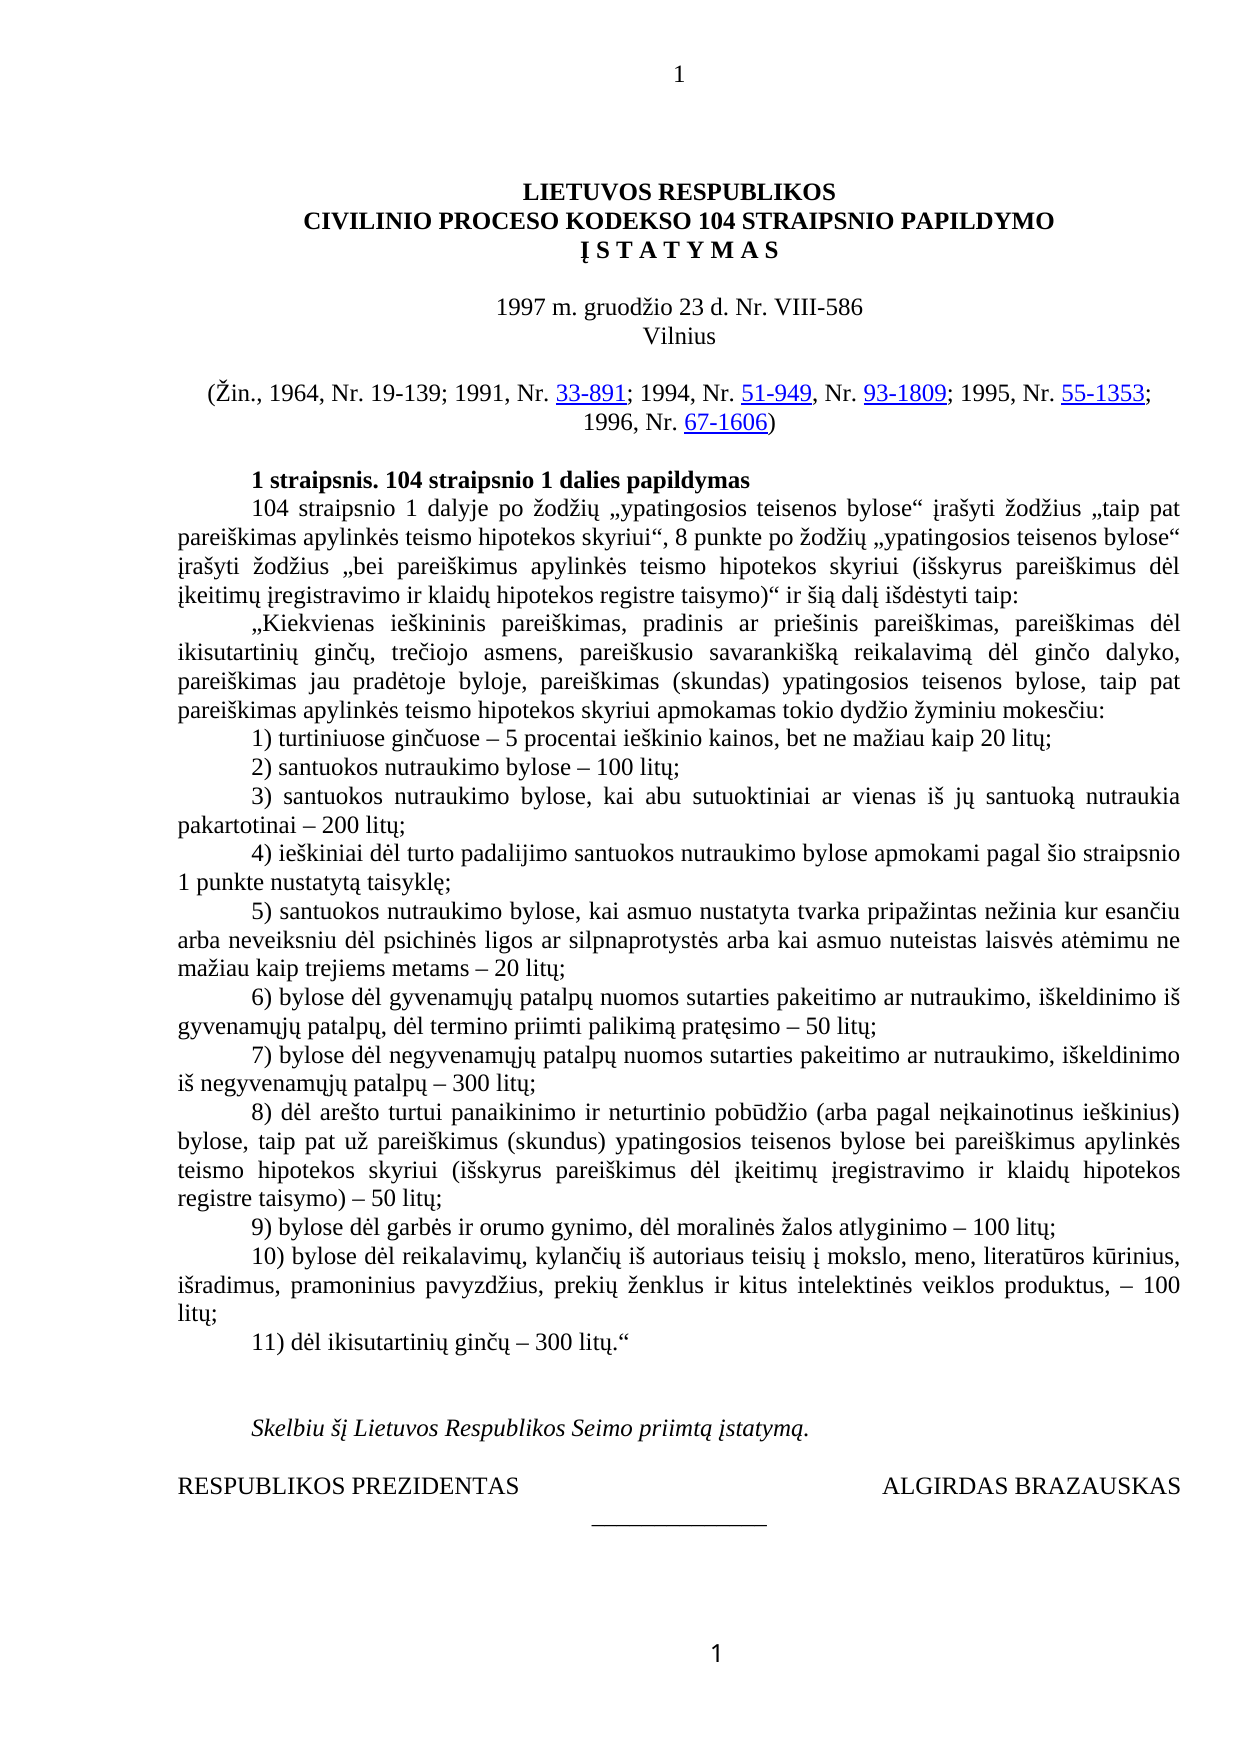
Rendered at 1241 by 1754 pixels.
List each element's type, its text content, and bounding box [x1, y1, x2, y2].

text 104 straipsnio 1 dalyje po žodžių „ypatingosios teisenos bylose“ įrašyti žodžius „taip pat pareiškimas apylinkės teismo hipotekos skyriui“, 8 punkte po žodžių „ypatingosios teisenos bylose“ įrašyti žodžius „bei pareiškimus apylinkės teismo hipotekos skyriui (išskyrus pareiškimus dėl įkeitimų įregistravimo ir klaidų hipotekos registre taisymo)“ ir šią dalį išdėstyti taip: [177, 493, 1181, 608]
text Į S T A T Y M A S [177, 235, 1181, 263]
text 5) santuokos nutraukimo bylose, kai asmuo nustatyta tvarka pripažintas nežinia kur esančiu arba neveiksniu dėl psichinės ligos ar silpnaprotystės arba kai asmuo nuteistas laisvės atėmimu ne mažiau kaip trejiems metams – 20 litų; [177, 896, 1181, 982]
text Vilnius [177, 321, 1181, 350]
text 11) dėl ikisutartinių ginčų – 300 litų.“ [177, 1327, 1181, 1356]
text 7) bylose dėl negyvenamųjų patalpų nuomos sutarties pakeitimo ar nutraukimo, iškeldinimo iš negyvenamųjų patalpų – 300 litų; [177, 1040, 1181, 1097]
text ______________ [177, 1500, 1181, 1528]
text 1997 m. gruodžio 23 d. Nr. VIII-586 [177, 292, 1181, 321]
text 1 straipsnis. 104 straipsnio 1 dalies papildymas [177, 465, 1181, 493]
text 9) bylose dėl garbės ir orumo gynimo, dėl moralinės žalos atlyginimo – 100 litų; [177, 1212, 1181, 1241]
text 4) ieškiniai dėl turto padalijimo santuokos nutraukimo bylose apmokami pagal šio straipsnio 1 punkte nustatytą taisyklę; [177, 838, 1181, 896]
text 1) turtiniuose ginčuose – 5 procentai ieškinio kainos, bet ne mažiau kaip 20 litų; [177, 723, 1181, 752]
text 6) bylose dėl gyvenamųjų patalpų nuomos sutarties pakeitimo ar nutraukimo, iškeldinimo iš gyvenamųjų patalpų, dėl termino priimti palikimą pratęsimo – 50 litų; [177, 982, 1181, 1040]
text LIETUVOS RESPUBLIKOS [177, 177, 1181, 206]
text „Kiekvienas ieškininis pareiškimas, pradinis ar priešinis pareiškimas, pareiškimas dėl ikisutartinių ginčų, trečiojo asmens, pareiškusio savarankišką reikalavimą dėl ginčo dalyko, pareiškimas jau pradėtoje byloje, pareiškimas (skundas) ypatingosios teisenos bylose, taip pat pareiškimas apylinkės teismo hipotekos skyriui apmokamas tokio dydžio žyminiu mokesčiu: [177, 608, 1181, 723]
text Skelbiu šį Lietuvos Respublikos Seimo priimtą įstatymą. [177, 1413, 1181, 1442]
text 3) santuokos nutraukimo bylose, kai abu sutuoktiniai ar vienas iš jų santuoką nutraukia pakartotinai – 200 litų; [177, 781, 1181, 838]
text RESPUBLIKOS PREZIDENTAS ALGIRDAS BRAZAUSKAS [177, 1471, 1181, 1500]
text 10) bylose dėl reikalavimų, kylančių iš autoriaus teisių į mokslo, meno, literatūros kūrinius, išradimus, pramoninius pavyzdžius, prekių ženklus ir kitus intelektinės veiklos produktus, – 100 litų; [177, 1241, 1181, 1327]
text 2) santuokos nutraukimo bylose – 100 litų; [177, 752, 1181, 781]
text CIVILINIO PROCESO KODEKSO 104 STRAIPSNIO PAPILDYMO [177, 206, 1181, 235]
text 8) dėl arešto turtui panaikinimo ir neturtinio pobūdžio (arba pagal neįkainotinus ieškinius) bylose, taip pat už pareiškimus (skundus) ypatingosios teisenos bylose bei pareiškimus apylinkės teismo hipotekos skyriui (išskyrus pareiškimus dėl įkeitimų įregistravimo ir klaidų hipotekos registre taisymo) – 50 litų; [177, 1097, 1181, 1212]
text (Žin., 1964, Nr. 19-139; 1991, Nr. 33-891; 1994, Nr. 51-949, Nr. 93-1809; 1995, Nr. 55-1353; 1996, Nr. 67-1606) [177, 378, 1181, 436]
